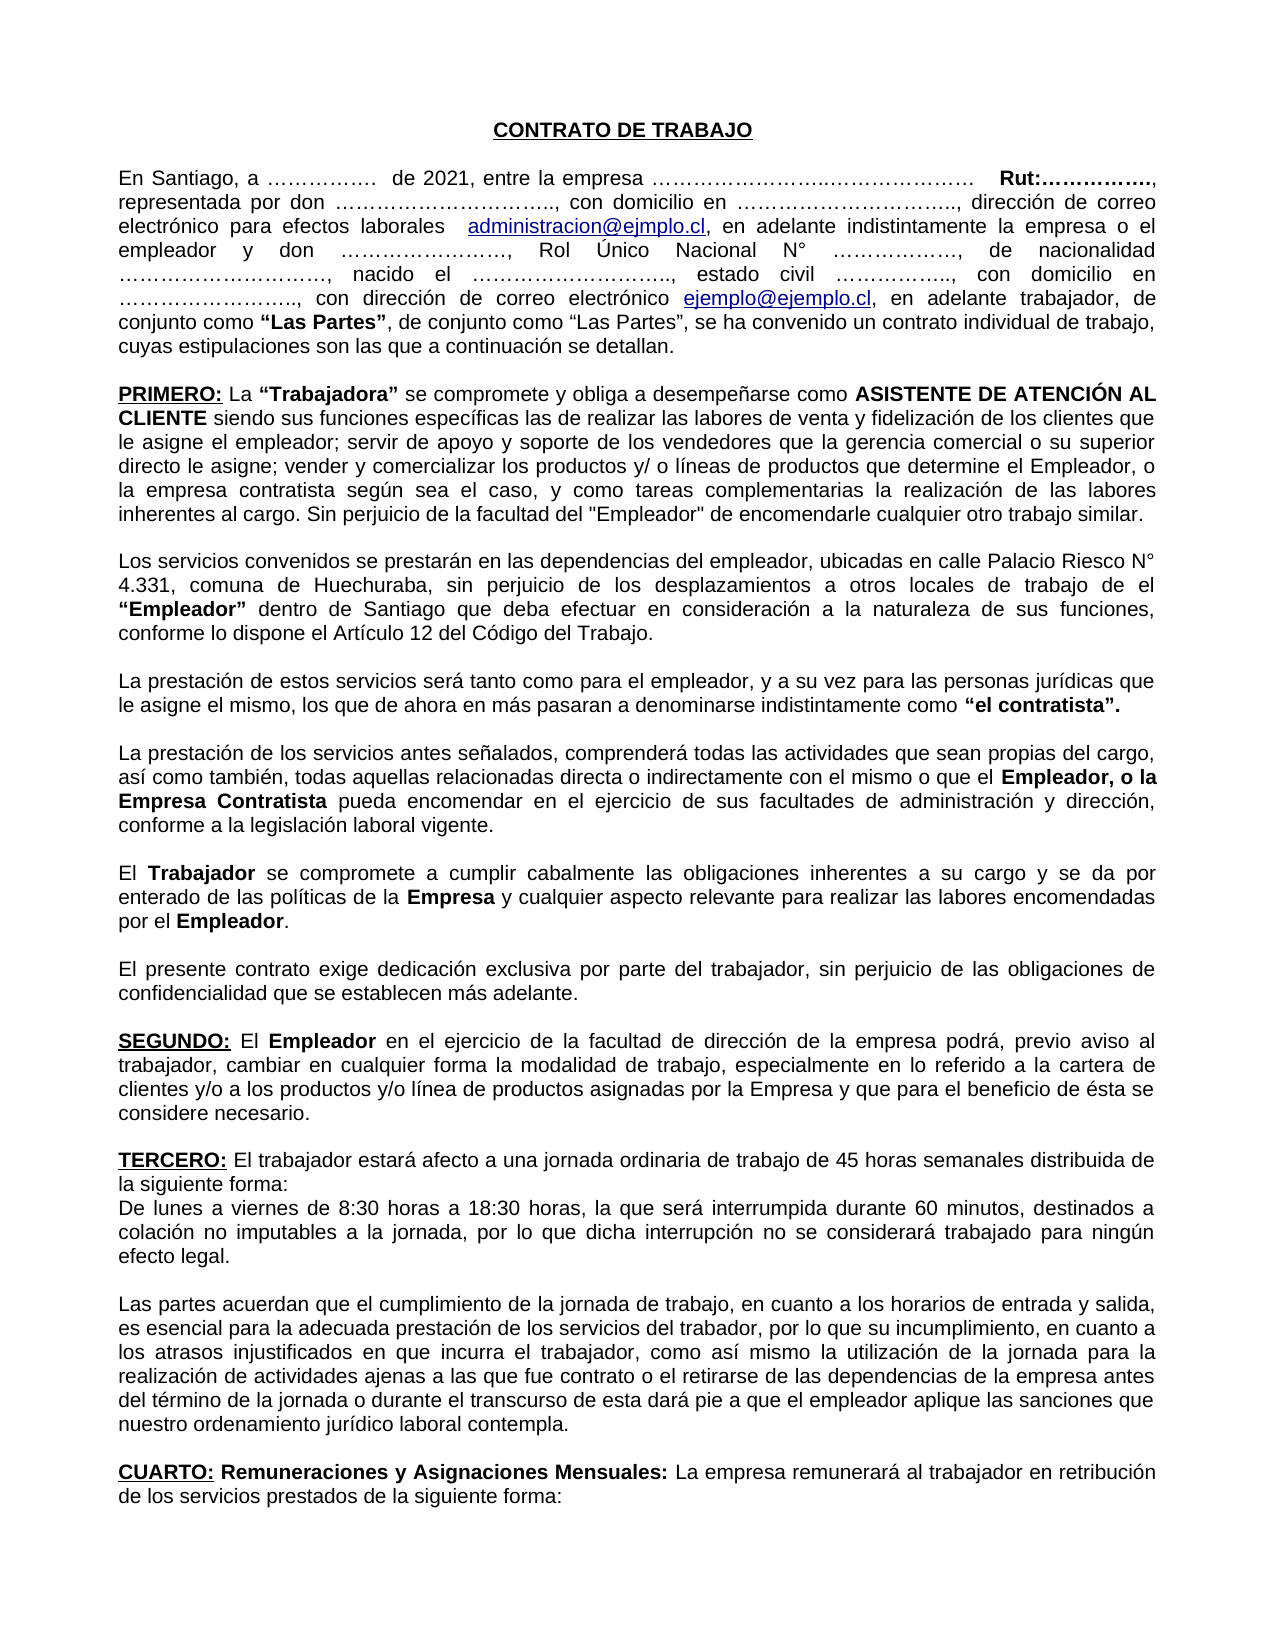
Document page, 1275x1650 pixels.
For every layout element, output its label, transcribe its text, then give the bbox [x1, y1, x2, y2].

text La prestación de los servicios antes señalados, comprenderá todas las actividades que sean propias del cargo, así como también, todas aquellas relacionadas directa o indirectamente con el mismo o que el Empleador, o la Empresa Contratista pueda encomendar en el ejercicio de sus facultades de administración y dirección, conforme a la legislación laboral vigente. [118, 741, 1157, 837]
text En Santiago, a ……………. de 2021, entre la empresa ……………………..………………… Rut:……………., representada por don ………………………….., con domicilio en ………………………….., dirección de correo electrónico para efectos laborales administracion@ejmplo.cl, en adelante indistintamente la empresa o el empleador y don ……………………, Rol Único Nacional N° ………………, de nacionalidad …………………………, nacido el ……………………….., estado civil …………….., con domicilio en …………………….., con dirección de correo electrónico ejemplo@ejemplo.cl, en adelante trabajador, de conjunto como “Las Partes”, de conjunto como “Las Partes”, se ha convenido un contrato individual de trabajo, cuyas estipulaciones son las que a continuación se detallan. [118, 166, 1157, 358]
text El presente contrato exige dedicación exclusiva por parte del trabajador, sin perjuicio de las obligaciones de confidencialidad que se establecen más adelante. [118, 957, 1157, 1004]
subtitle CONTRATO DE TRABAJO [418, 118, 1157, 142]
text El Trabajador se compromete a cumplir cabalmente las obligaciones inherentes a su cargo y se da por enterado de las políticas de la Empresa y cualquier aspecto relevante para realizar las labores encomendadas por el Empleador. [118, 861, 1157, 933]
text Las partes acuerdan que el cumplimiento de la jornada de trabajo, en cuanto a los horarios de entrada y salida, es esencial para la adecuada prestación de los servicios del trabador, por lo que su incumplimiento, en cuanto a los atrasos injustificados en que incurra el trabajador, como así mismo la utilización de la jornada para la realización de actividades ajenas a las que fue contrato o el retirarse de las dependencias de la empresa antes del término de la jornada o durante el transcurso de esta dará pie a que el empleador aplique las sanciones que nuestro ordenamiento jurídico laboral contempla. [118, 1292, 1157, 1436]
text TERCERO: El trabajador estará afecto a una jornada ordinaria de trabajo de 45 horas semanales distribuida de la siguiente forma: [118, 1148, 1157, 1196]
text La prestación de estos servicios será tanto como para el empleador, y a su vez para las personas jurídicas que le asigne el mismo, los que de ahora en más pasaran a denominarse indistintamente como “el contratista”. [118, 669, 1157, 717]
text CUARTO: Remuneraciones y Asignaciones Mensuales: La empresa remunerará al trabajador en retribución de los servicios prestados de la siguiente forma: [118, 1460, 1157, 1508]
text De lunes a viernes de 8:30 horas a 18:30 horas, la que será interrumpida durante 60 minutos, destinados a colación no imputables a la jornada, por lo que dicha interrupción no se considerará trabajado para ningún efecto legal. [118, 1196, 1157, 1268]
text SEGUNDO: El Empleador en el ejercicio de la facultad de dirección de la empresa podrá, previo aviso al trabajador, cambiar en cualquier forma la modalidad de trabajo, especialmente en lo referido a la cartera de clientes y/o a los productos y/o línea de productos asignadas por la Empresa y que para el beneficio de ésta se considere necesario. [118, 1028, 1157, 1124]
text Los servicios convenidos se prestarán en las dependencias del empleador, ubicadas en calle Palacio Riesco N° 4.331, comuna de Huechuraba, sin perjuicio de los desplazamientos a otros locales de trabajo de el “Empleador” dentro de Santiago que deba efectuar en consideración a la naturaleza de sus funciones, conforme lo dispone el Artículo 12 del Código del Trabajo. [118, 549, 1157, 645]
text PRIMERO: La “Trabajadora” se compromete y obliga a desempeñarse como ASISTENTE DE ATENCIÓN AL CLIENTE siendo sus funciones específicas las de realizar las labores de venta y fidelización de los clientes que le asigne el empleador; servir de apoyo y soporte de los vendedores que la gerencia comercial o su superior directo le asigne; vender y comercializar los productos y/ o líneas de productos que determine el Empleador, o la empresa contratista según sea el caso, y como tareas complementarias la realización de las labores inherentes al cargo. Sin perjuicio de la facultad del "Empleador" de encomendarle cualquier otro trabajo similar. [118, 382, 1157, 525]
